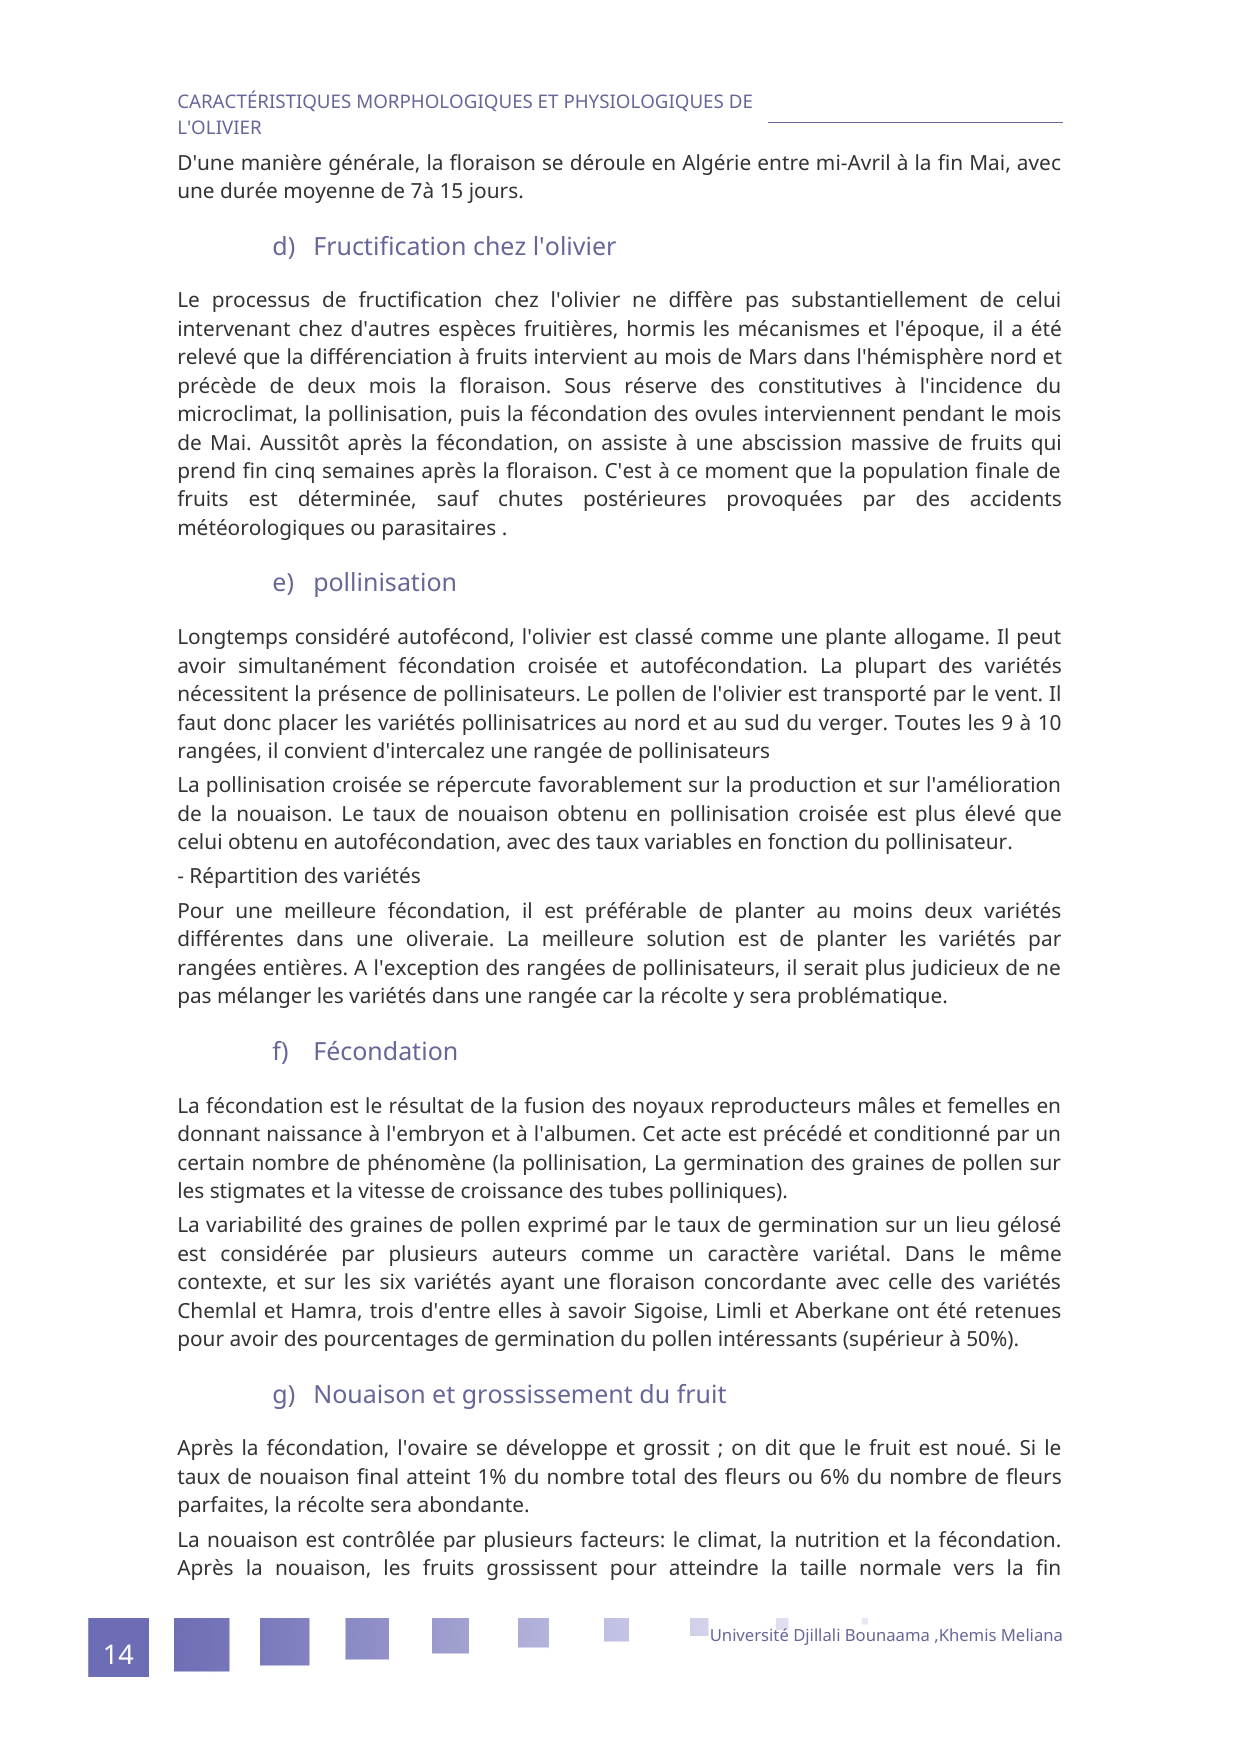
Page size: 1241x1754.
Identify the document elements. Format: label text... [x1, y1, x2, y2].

text D'une manière générale, la floraison se déroule en Algérie entre mi-Avril à la fin Mai, avec une durée moyenne de 7à 15 jours. [177, 141, 1063, 204]
text Après la fécondation, l'ovaire se développe et grossit ; on dit que le fruit est noué. Si le taux de nouaison final atteint 1% du nombre total des fleurs ou 6% du nombre de fleurs parfaites, la récolte sera abondante. [177, 1433, 1063, 1519]
text La pollinisation croisée se répercute favorablement sur la production et sur l'amélioration de la nouaison. Le taux de nouaison obtenu en pollinisation croisée est plus élevé que celui obtenu en autofécondation, avec des taux variables en fonction du pollinisateur. [177, 770, 1063, 856]
text La nouaison est contrôlée par plusieurs facteurs: le climat, la nutrition et la fécondation. Après la nouaison, les fruits grossissent pour atteindre la taille normale vers la fin [177, 1525, 1063, 1582]
title Fécondation [266, 1033, 1063, 1067]
title Fructification chez l'olivier [266, 228, 1063, 262]
picture [88, 1618, 1063, 1677]
text Le processus de fructification chez l'olivier ne diffère pas substantiellement de celui intervenant chez d'autres espèces fruitières, hormis les mécanismes et l'époque, il a été relevé que la différenciation à fruits intervient au mois de Mars dans l'hémisphère nord et précède de deux mois la floraison. Sous réserve des constitutives à l'incidence du microclimat, la pollinisation, puis la fécondation des ovules interviennent pendant le mois de Mai. Aussitôt après la fécondation, on assiste à une abscission massive de fruits qui prend fin cinq semaines après la floraison. C'est à ce moment que la population finale de fruits est déterminée, sauf chutes postérieures provoquées par des accidents météorologiques ou parasitaires . [177, 285, 1063, 541]
text La variabilité des graines de pollen exprimé par le taux de germination sur un lieu gélosé est considérée par plusieurs auteurs comme un caractère variétal. Dans le même contexte, et sur les six variétés ayant une floraison concordante avec celle des variétés Chemlal et Hamra, trois d'entre elles à savoir Sigoise, Limli et Aberkane ont été retenues pour avoir des pourcentages de germination du pollen intéressants (supérieur à 50%). [177, 1210, 1063, 1353]
text Longtemps considéré autofécond, l'olivier est classé comme une plante allogame. Il peut avoir simultanément fécondation croisée et autofécondation. La plupart des variétés nécessitent la présence de pollinisateurs. Le pollen de l'olivier est transporté par le vent. Il faut donc placer les variétés pollinisatrices au nord et au sud du verger. Toutes les 9 à 10 rangées, il convient d'intercalez une rangée de pollinisateurs [177, 622, 1063, 764]
text La fécondation est le résultat de la fusion des noyaux reproducteurs mâles et femelles en donnant naissance à l'embryon et à l'albumen. Cet acte est précédé et conditionné par un certain nombre de phénomène (la pollinisation, La germination des graines de pollen sur les stigmates et la vitesse de croissance des tubes polliniques). [177, 1091, 1063, 1204]
text Pour une meilleure fécondation, il est préférable de planter au moins deux variétés différentes dans une oliveraie. La meilleure solution est de planter les variétés par rangées entières. A l'exception des rangées de pollinisateurs, il serait plus judicieux de ne pas mélanger les variétés dans une rangée car la récolte y sera problématique. [177, 896, 1063, 1010]
title Nouaison et grossissement du fruit [266, 1376, 1063, 1410]
title pollinisation [266, 565, 1063, 599]
text - Répartition des variétés [177, 862, 1063, 890]
